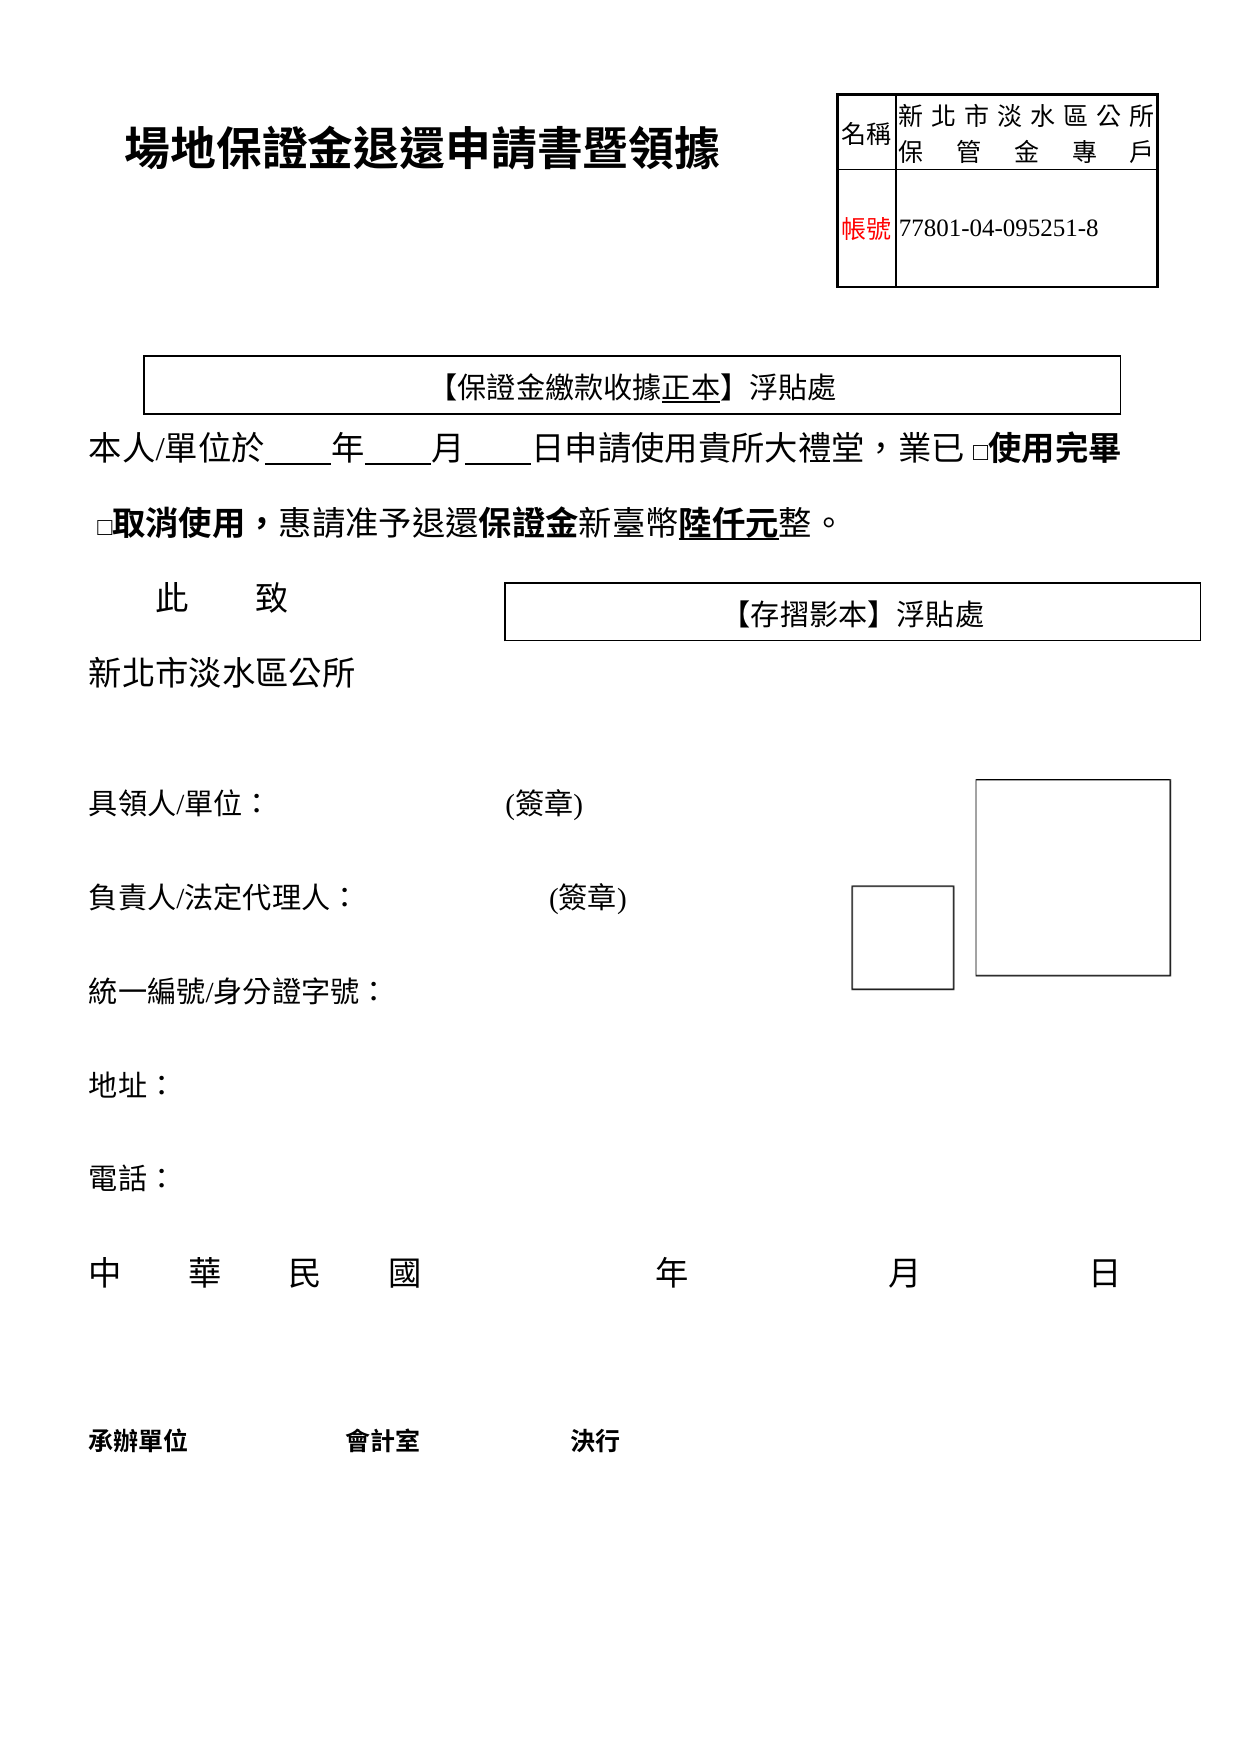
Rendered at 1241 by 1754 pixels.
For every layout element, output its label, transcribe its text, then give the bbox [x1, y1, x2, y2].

text 地址： [89, 1046, 1157, 1121]
text □取消使用，惠請准予退還保證金新臺幣陸仟元整。 [89, 483, 1157, 558]
text 場地保證金退還申請書暨領據 [89, 108, 836, 183]
text 具領人/單位： (簽章) [89, 764, 1157, 839]
text 本人/單位於 年 月 日申請使用貴所大禮堂，業已 □使用完畢 [89, 408, 1157, 483]
table_header 新北市淡水區公所 保管金專戶 [897, 96, 1156, 169]
table_header 名稱 [839, 96, 895, 169]
picture [975, 779, 1173, 980]
picture [850, 884, 958, 992]
text 新北市淡水區公所 [89, 633, 1157, 708]
text 負責人/法定代理人： (簽章) [89, 858, 975, 933]
table_cell 帳號 [839, 170, 895, 286]
text 電話： [89, 1139, 1157, 1214]
text 【存摺影本】浮貼處 [521, 591, 1184, 632]
text 此 致 [506, 584, 1200, 640]
table_cell 77801-04-095251-8 [897, 170, 1156, 286]
text 中 華 民 國 年 月 日 [89, 1233, 1157, 1308]
text 統一編號/身分證字號： [89, 952, 1157, 1027]
text 承辦單位 會計室 決行 [89, 1421, 1157, 1458]
text 此 致 [89, 558, 1157, 633]
text 【保證金繳款收據正本】浮貼處 [160, 364, 1105, 406]
